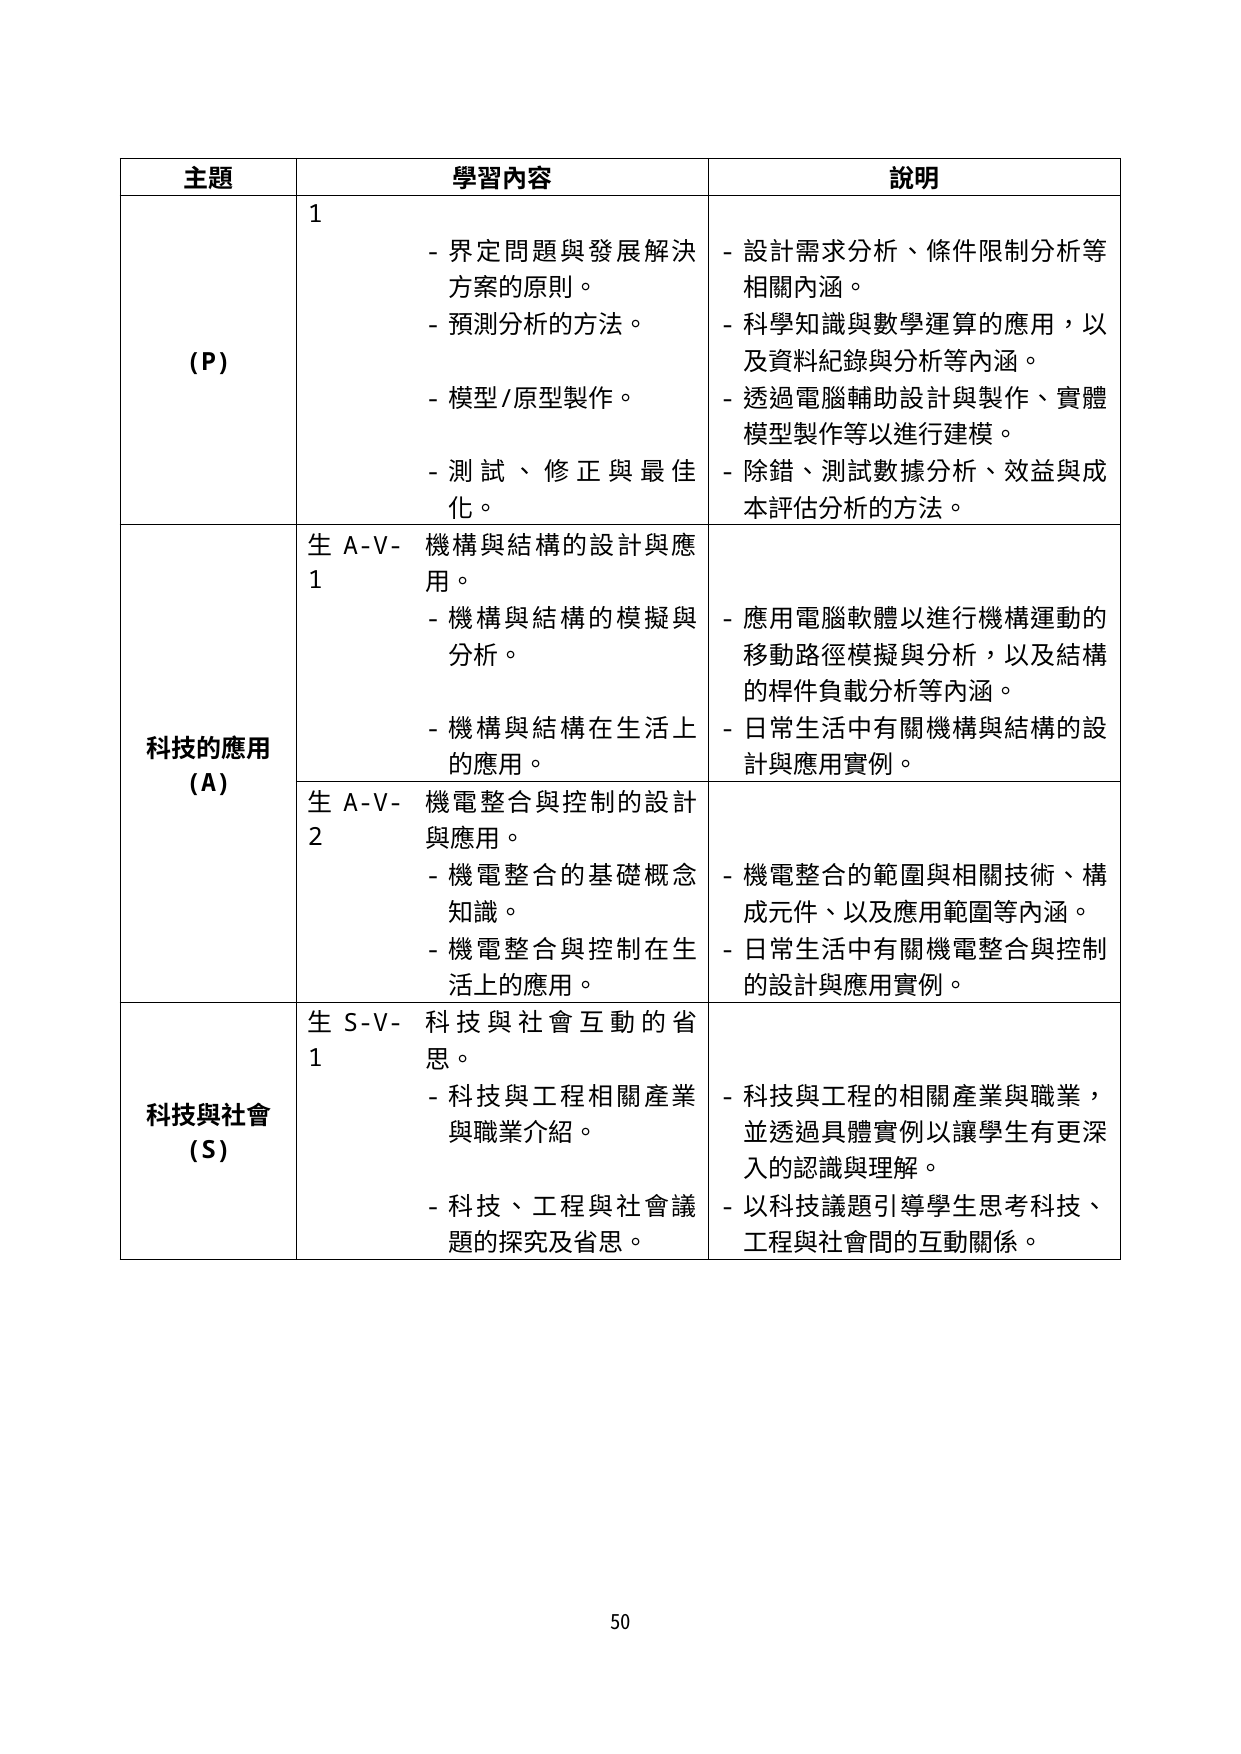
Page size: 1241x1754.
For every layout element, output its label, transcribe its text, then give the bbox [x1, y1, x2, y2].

table_cell [709, 525, 1120, 598]
table_cell 機構與結構的設計與應用。 [414, 525, 708, 598]
table_cell [297, 598, 414, 708]
table_cell [297, 230, 414, 304]
table_cell 以科技議題引導學生思考科技、工程與社會間的互動關係。 [709, 1185, 1120, 1259]
table_header 說明 [709, 159, 1120, 195]
table_cell 生A-V-1 [297, 525, 414, 598]
table_header 學習內容 [297, 159, 708, 195]
table_cell [414, 196, 708, 230]
table_cell 測試、修正與最佳化。 [414, 451, 708, 524]
table_cell 科技與社會 (S) [121, 1003, 296, 1259]
table_cell (P) [121, 196, 296, 524]
table_cell 界定問題與發展解決方案的原則。 [414, 230, 708, 304]
table_cell [297, 451, 414, 524]
table_cell [297, 855, 414, 928]
table_cell 機電整合的範圍與相關技術、構成元件、以及應用範圍等內涵。 [709, 855, 1120, 928]
table_cell 模型/原型製作。 [414, 377, 708, 451]
table_cell [297, 377, 414, 451]
table_cell 生S-V-1 [297, 1003, 414, 1075]
table_cell 科技、工程與社會議題的探究及省思。 [414, 1185, 708, 1259]
table_cell 科技的應用 (A) [121, 525, 296, 1002]
table_cell [709, 1003, 1120, 1075]
table_cell [709, 196, 1120, 230]
table_cell [297, 708, 414, 781]
table_cell 機構與結構在生活上的應用。 [414, 708, 708, 781]
table_cell [709, 782, 1120, 855]
table_cell 機電整合的基礎概念知識。 [414, 855, 708, 928]
table_cell 除錯、測試數據分析、效益與成本評估分析的方法。 [709, 451, 1120, 524]
table_cell 日常生活中有關機電整合與控制的設計與應用實例。 [709, 928, 1120, 1002]
table_cell [297, 928, 414, 1002]
table_cell 機電整合與控制在生活上的應用。 [414, 928, 708, 1002]
table_cell [297, 304, 414, 377]
table_cell 設計需求分析、條件限制分析等相關內涵。 [709, 230, 1120, 304]
table_cell 預測分析的方法。 [414, 304, 708, 377]
table_cell [297, 1075, 414, 1185]
table_cell 透過電腦輔助設計與製作、實體模型製作等以進行建模。 [709, 377, 1120, 451]
table_cell 生A-V-2 [297, 782, 414, 855]
table_header 主題 [121, 159, 296, 195]
table_cell 應用電腦軟體以進行機構運動的移動路徑模擬與分析，以及結構的桿件負載分析等內涵。 [709, 598, 1120, 708]
table_cell 科技與工程相關產業與職業介紹。 [414, 1075, 708, 1185]
table_cell [297, 1185, 414, 1259]
table_cell 科學知識與數學運算的應用，以及資料紀錄與分析等內涵。 [709, 304, 1120, 377]
table_cell 機構與結構的模擬與分析。 [414, 598, 708, 708]
table_cell 機電整合與控制的設計與應用。 [414, 782, 708, 855]
table_cell 日常生活中有關機構與結構的設計與應用實例。 [709, 708, 1120, 781]
table_cell 科技與工程的相關產業與職業，並透過具體實例以讓學生有更深入的認識與理解。 [709, 1075, 1120, 1185]
table_cell 科技與社會互動的省思。 [414, 1003, 708, 1075]
table_cell 1 [297, 196, 414, 230]
